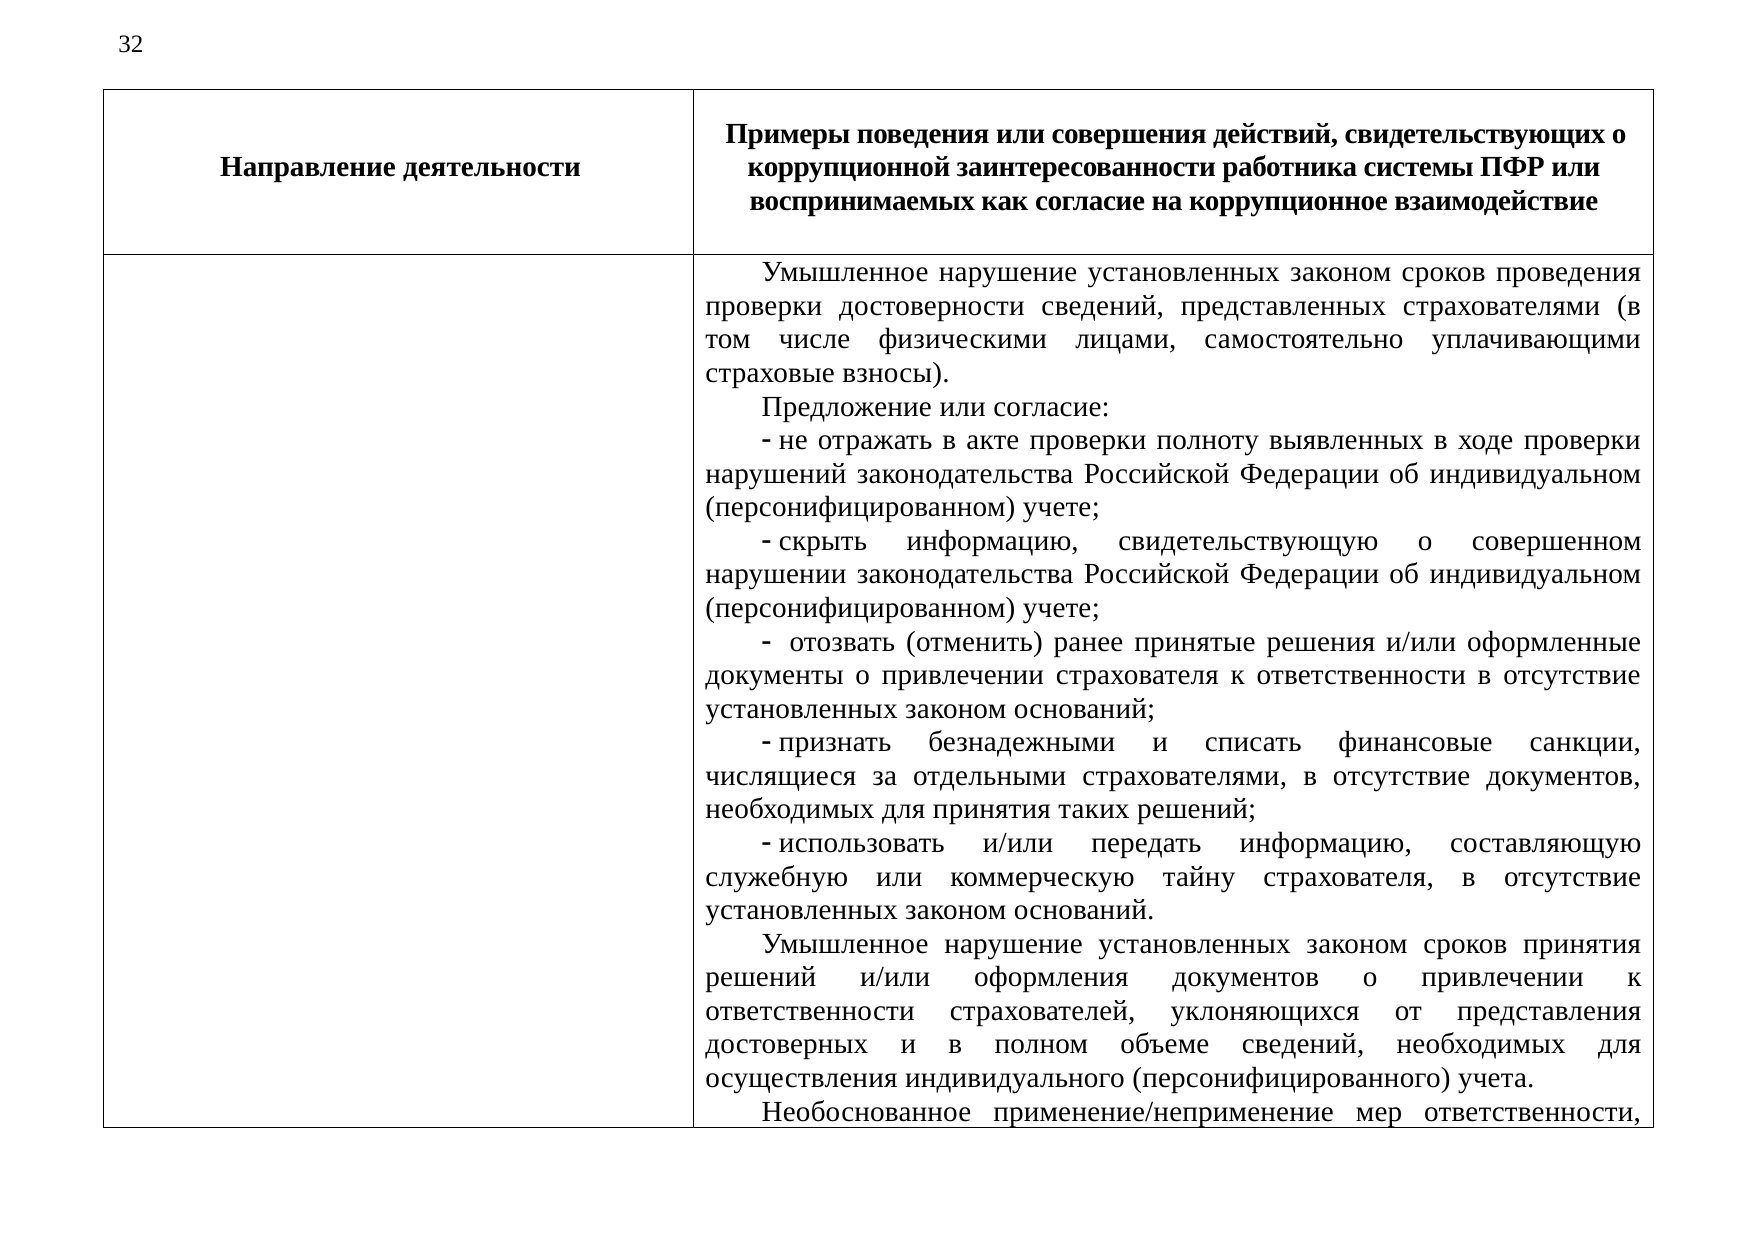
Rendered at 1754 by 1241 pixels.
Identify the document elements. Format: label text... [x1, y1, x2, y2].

table_header Направление деятельности [104, 90, 693, 253]
table_header Примеры поведения или совершения действий, свидетельствующих о коррупционной заинтересованности работника системы ПФР или воспринимаемых как согласие на коррупционное взаимодействие [694, 90, 1653, 253]
table_cell Умышленное нарушение установленных законом сроков проведения проверки достоверности сведений, представленных страхователями (в том числе физическими лицами, самостоятельно уплачивающими страховые взносы). Предложение или согласие: не отражать в акте проверки полноту выявленных в ходе проверки нарушений законодательства Российской Федерации об индивидуальном (персонифицированном) учете; скрыть информацию, свидетельствующую о совершенном нарушении законодательства Российской Федерации об индивидуальном (персонифицированном) учете; отозвать (отменить) ранее принятые решения и/или оформленные документы о привлечении страхователя к ответственности в отсутствие установленных законом оснований; признать безнадежными и списать финансовые санкции, числящиеся за отдельными страхователями, в отсутствие документов, необходимых для принятия таких решений; использовать и/или передать информацию, составляющую служебную или коммерческую тайну страхователя, в отсутствие установленных законом оснований. Умышленное нарушение установленных законом сроков принятия решений и/или оформления документов о привлечении к ответственности страхователей, уклоняющихся от представления достоверных и в полном объеме сведений, необходимых для осуществления индивидуального (персонифицированного) учета. Необоснованное применение/неприменение мер ответственности, [694, 255, 1653, 1127]
table_cell [104, 255, 693, 1127]
